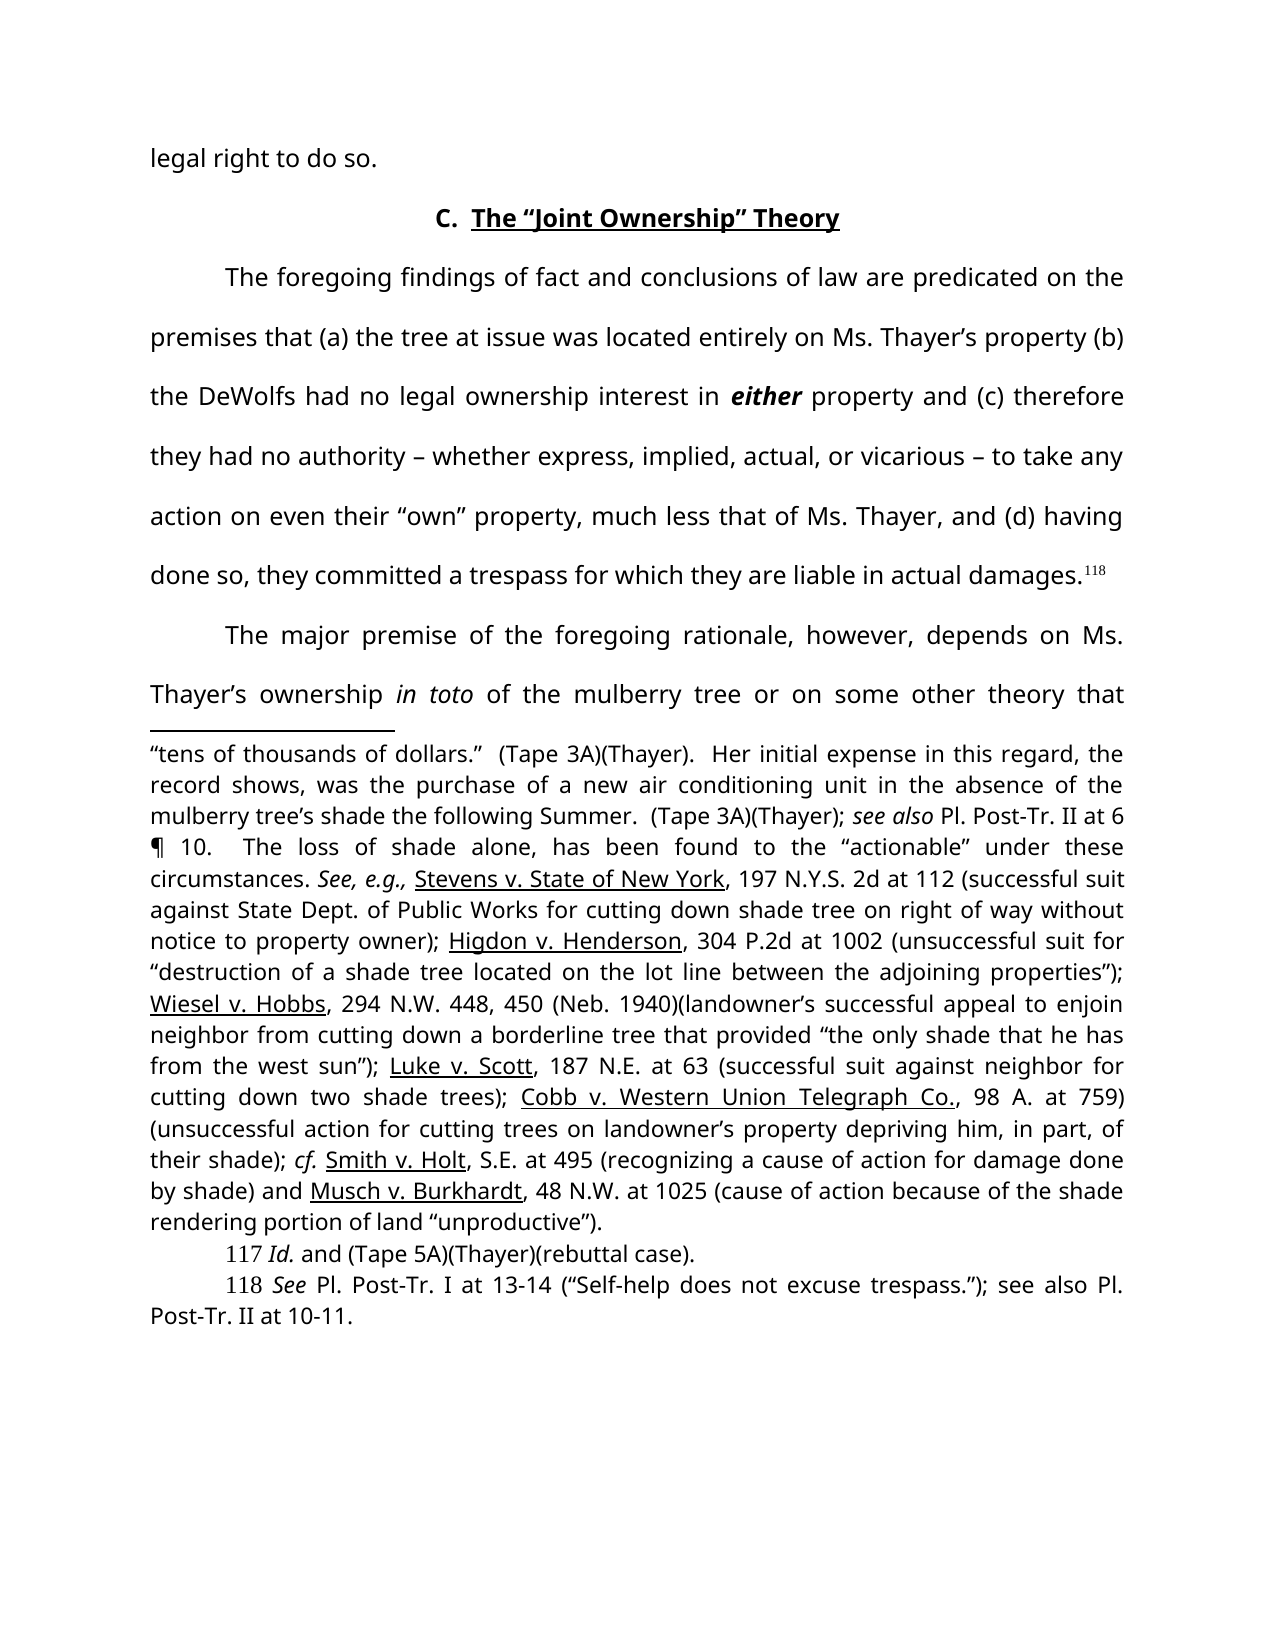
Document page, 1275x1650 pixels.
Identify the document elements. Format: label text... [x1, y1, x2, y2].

text C. The “Joint Ownership” Theory [150, 200, 1125, 234]
text See Pl. Post-Tr. I at 13-14 (“Self-help does not excuse trespass.”); see also Pl. Post-Tr. II at 10-11. [150, 1269, 1125, 1331]
text legal right to do so. [150, 141, 1125, 175]
text Id. and (Tape 5A)(Thayer)(rebuttal case). [150, 1237, 1125, 1269]
text “tens of thousands of dollars.” (Tape 3A)(Thayer). Her initial expense in this regard, the record shows, was the purchase of a new air conditioning unit in the absence of the mulberry tree’s shade the following Summer. (Tape 3A)(Thayer); see also Pl. Post-Tr. II at 6 ¶ 10. The loss of shade alone, has been found to the “actionable” under these circumstances. See, e.g., Stevens v. State of New York, 197 N.Y.S. 2d at 112 (successful suit against State Dept. of Public Works for cutting down shade tree on right of way without notice to property owner); Higdon v. Henderson, 304 P.2d at 1002 (unsuccessful suit for “destruction of a shade tree located on the lot line between the adjoining properties”); Wiesel v. Hobbs, 294 N.W. 448, 450 (Neb. 1940)(landowner’s successful appeal to enjoin neighbor from cutting down a borderline tree that provided “the only shade that he has from the west sun”); Luke v. Scott, 187 N.E. at 63 (successful suit against neighbor for cutting down two shade trees); Cobb v. Western Union Telegraph Co., 98 A. at 759)(unsuccessful action for cutting trees on landowner’s property depriving him, in part, of their shade); cf. Smith v. Holt, S.E. at 495 (recognizing a cause of action for damage done by shade) and Musch v. Burkhardt, 48 N.W. at 1025 (cause of action because of the shade rendering portion of land “unproductive”). [150, 737, 1125, 1237]
text The major premise of the foregoing rationale, however, depends on Ms. Thayer’s ownership in toto of the mulberry tree or on some other theory that [150, 617, 1125, 711]
text The foregoing findings of fact and conclusions of law are predicated on the premises that (a) the tree at issue was located entirely on Ms. Thayer’s property (b) the DeWolfs had no legal ownership interest in either property and (c) therefore they had no authority – whether express, implied, actual, or vicarious – to take any action on even their “own” property, much less that of Ms. Thayer, and (d) having done so, they committed a trespass for which they are liable in actual damages. [150, 260, 1125, 592]
